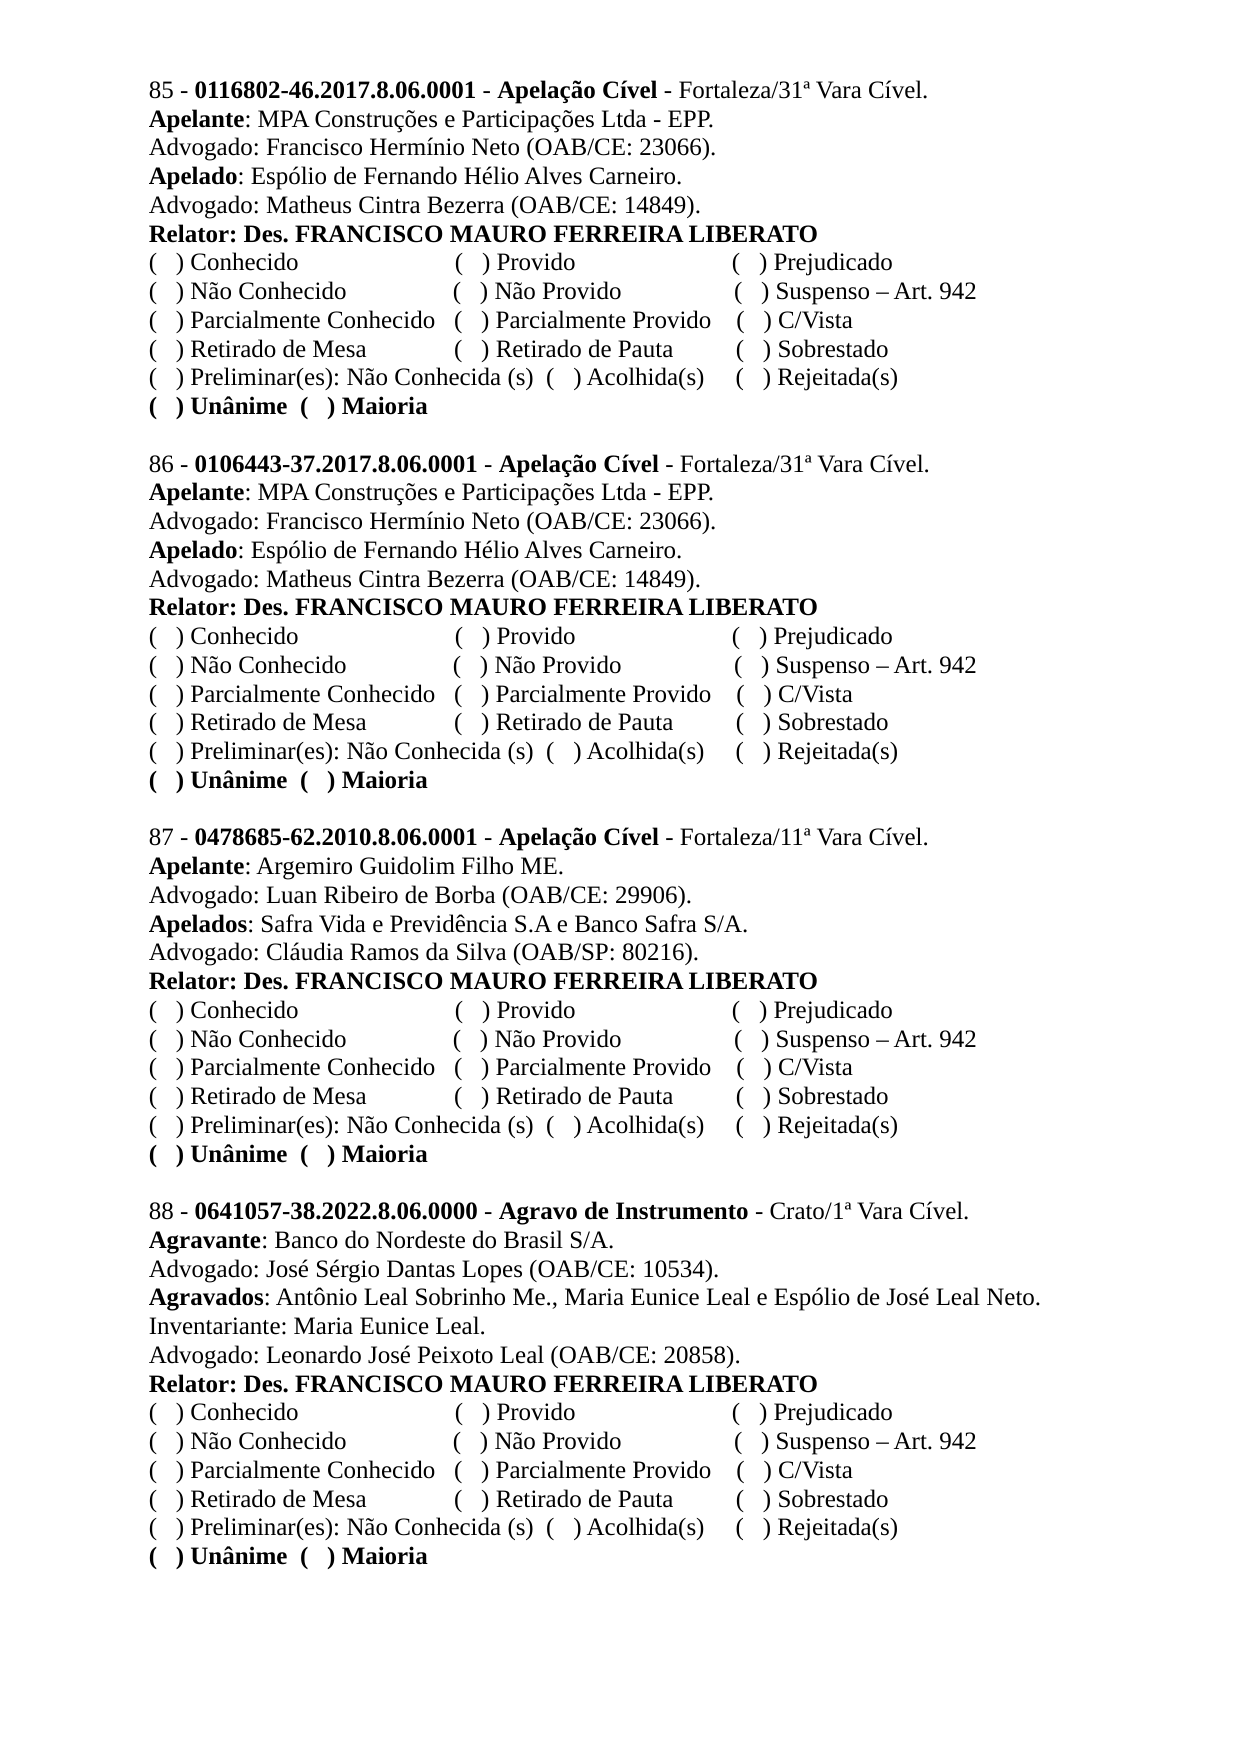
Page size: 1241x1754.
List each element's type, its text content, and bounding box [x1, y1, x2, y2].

text Apelante: MPA Construções e Participações Ltda - EPP. [148, 477, 1141, 506]
text ( ) Unânime ( ) Maioria [148, 391, 1141, 420]
text ( ) Preliminar(es): Não Conhecida (s) ( ) Acolhida(s) ( ) Rejeitada(s) [148, 1512, 1158, 1541]
text 87 - 0478685-62.2010.8.06.0001 - Apelação Cível - Fortaleza/11ª Vara Cível. [148, 822, 1141, 851]
text Advogado: Francisco Hermínio Neto (OAB/CE: 23066). [148, 506, 1141, 535]
text ( ) Preliminar(es): Não Conhecida (s) ( ) Acolhida(s) ( ) Rejeitada(s) [148, 736, 1158, 765]
text 86 - 0106443-37.2017.8.06.0001 - Apelação Cível - Fortaleza/31ª Vara Cível. [148, 449, 1141, 477]
text Apelante: Argemiro Guidolim Filho ME. [148, 851, 1141, 880]
text ( ) Parcialmente Conhecido ( ) Parcialmente Provido ( ) C/Vista [148, 305, 1158, 334]
text Relator: Des. FRANCISCO MAURO FERREIRA LIBERATO [148, 1369, 1141, 1397]
text ( ) Conhecido ( ) Provido ( ) Prejudicado [148, 621, 1141, 650]
text ( ) Retirado de Mesa ( ) Retirado de Pauta ( ) Sobrestado [148, 1484, 1158, 1512]
text ( ) Parcialmente Conhecido ( ) Parcialmente Provido ( ) C/Vista [148, 1455, 1158, 1484]
text Apelado: Espólio de Fernando Hélio Alves Carneiro. [148, 535, 1141, 564]
text Relator: Des. FRANCISCO MAURO FERREIRA LIBERATO [148, 219, 1141, 247]
text Agravados: Antônio Leal Sobrinho Me., Maria Eunice Leal e Espólio de José Leal Neto. [148, 1282, 1141, 1311]
text ( ) Retirado de Mesa ( ) Retirado de Pauta ( ) Sobrestado [148, 707, 1158, 736]
text Inventariante: Maria Eunice Leal. [148, 1311, 1141, 1340]
text ( ) Não Conhecido ( ) Não Provido ( ) Suspenso – Art. 942 [148, 1426, 1158, 1455]
text Advogado: Cláudia Ramos da Silva (OAB/SP: 80216). [148, 937, 1141, 966]
text Advogado: Luan Ribeiro de Borba (OAB/CE: 29906). [148, 880, 1141, 909]
text ( ) Unânime ( ) Maioria [148, 1139, 1141, 1167]
text ( ) Parcialmente Conhecido ( ) Parcialmente Provido ( ) C/Vista [148, 1052, 1158, 1081]
text Relator: Des. FRANCISCO MAURO FERREIRA LIBERATO [148, 966, 1141, 995]
text Apelados: Safra Vida e Previdência S.A e Banco Safra S/A. [148, 909, 1141, 937]
text ( ) Conhecido ( ) Provido ( ) Prejudicado [148, 1397, 1141, 1426]
text ( ) Parcialmente Conhecido ( ) Parcialmente Provido ( ) C/Vista [148, 679, 1158, 707]
text Relator: Des. FRANCISCO MAURO FERREIRA LIBERATO [148, 592, 1141, 621]
text Advogado: Francisco Hermínio Neto (OAB/CE: 23066). [148, 132, 1141, 161]
text Advogado: Matheus Cintra Bezerra (OAB/CE: 14849). [148, 564, 1141, 592]
text ( ) Unânime ( ) Maioria [148, 765, 1141, 794]
text Apelante: MPA Construções e Participações Ltda - EPP. [148, 104, 1141, 132]
text ( ) Unânime ( ) Maioria [148, 1541, 1141, 1570]
text Advogado: José Sérgio Dantas Lopes (OAB/CE: 10534). [148, 1254, 1141, 1282]
text ( ) Não Conhecido ( ) Não Provido ( ) Suspenso – Art. 942 [148, 1024, 1158, 1052]
text ( ) Conhecido ( ) Provido ( ) Prejudicado [148, 247, 1141, 276]
text ( ) Preliminar(es): Não Conhecida (s) ( ) Acolhida(s) ( ) Rejeitada(s) [148, 1110, 1158, 1139]
text 85 - 0116802-46.2017.8.06.0001 - Apelação Cível - Fortaleza/31ª Vara Cível. [148, 75, 1141, 104]
text ( ) Preliminar(es): Não Conhecida (s) ( ) Acolhida(s) ( ) Rejeitada(s) [148, 362, 1158, 391]
text ( ) Retirado de Mesa ( ) Retirado de Pauta ( ) Sobrestado [148, 1081, 1158, 1110]
text Apelado: Espólio de Fernando Hélio Alves Carneiro. [148, 161, 1141, 190]
text Agravante: Banco do Nordeste do Brasil S/A. [148, 1225, 1141, 1254]
text ( ) Retirado de Mesa ( ) Retirado de Pauta ( ) Sobrestado [148, 334, 1158, 362]
text Advogado: Leonardo José Peixoto Leal (OAB/CE: 20858). [148, 1340, 1141, 1369]
text ( ) Não Conhecido ( ) Não Provido ( ) Suspenso – Art. 942 [148, 650, 1158, 679]
text Advogado: Matheus Cintra Bezerra (OAB/CE: 14849). [148, 190, 1141, 219]
text ( ) Não Conhecido ( ) Não Provido ( ) Suspenso – Art. 942 [148, 276, 1158, 305]
text 88 - 0641057-38.2022.8.06.0000 - Agravo de Instrumento - Crato/1ª Vara Cível. [148, 1196, 1141, 1225]
text ( ) Conhecido ( ) Provido ( ) Prejudicado [148, 995, 1141, 1024]
